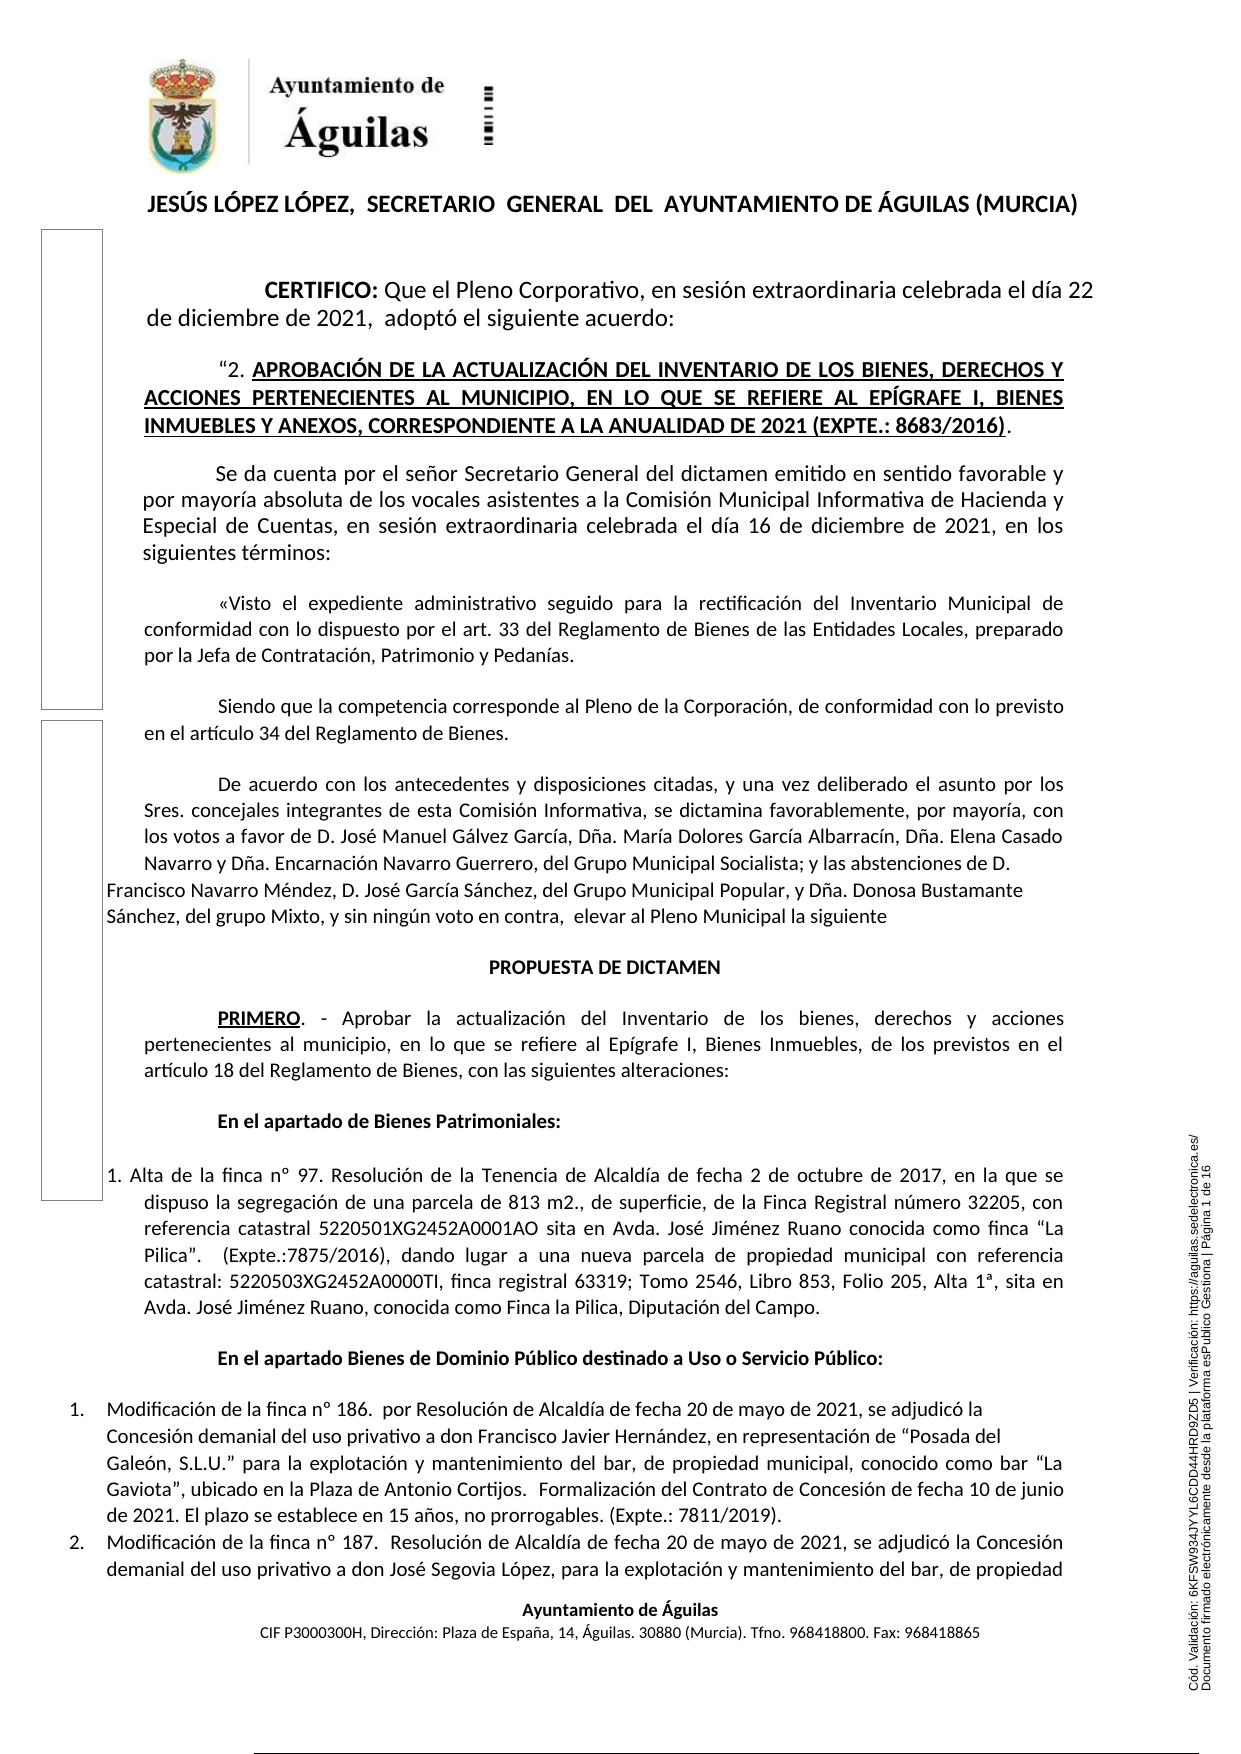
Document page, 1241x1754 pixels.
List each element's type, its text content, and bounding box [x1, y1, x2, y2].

subtitle PROPUESTA DE DICTAMEN [117, 954, 1092, 979]
text Concesión demanial del uso privativo a don Francisco Javier Hernández, en representación de “Posada del [106, 1423, 1065, 1448]
text Galeón, S.L.U.” para la explotación y mantenimiento del bar, de propiedad municipal, conocido como bar “La Gaviota”, ubicado en la Plaza de Antonio Cortijos. Formalización del Contrato de Concesión de fecha 10 de junio de 2021. El plazo se establece en 15 años, no prorrogables. (Expte.: 7811/2019). [106, 1450, 1065, 1528]
text PRIMERO. - Aprobar la actualización del Inventario de los bienes, derechos y acciones pertenecientes al municipio, en lo que se refiere al Epígrafe I, Bienes Inmuebles, de los previstos en el artículo 18 del Reglamento de Bienes, con las siguientes alteraciones: [144, 1005, 1065, 1083]
list Modificación de la finca nº 187. Resolución de Alcaldía de fecha 20 de mayo de 2021, se adjudicó la Concesión demanial del uso privativo a don José Segovia López, para la explotación y mantenimiento del bar, de propiedad [69, 1529, 1065, 1581]
text «Visto el expediente administrativo seguido para la rectificación del Inventario Municipal de conformidad con lo dispuesto por el art. 33 del Reglamento de Bienes de las Entidades Locales, preparado por la Jefa de Contratación, Patrimonio y Pedanías. [144, 590, 1065, 668]
text En el apartado Bienes de Dominio Público destinado a Uso o Servicio Público: [217, 1345, 1065, 1371]
text Sánchez, del grupo Mixto, y sin ningún voto en contra, elevar al Pleno Municipal la siguiente [106, 904, 1065, 929]
text Se da cuenta por el señor Secretario General del dictamen emitido en sentido favorable y por mayoría absoluta de los vocales asistentes a la Comisión Municipal Informativa de Hacienda y Especial de Cuentas, en sesión extraordinaria celebrada el día 16 de diciembre de 2021, en los siguientes términos: [142, 460, 1066, 566]
text “2. APROBACIÓN DE LA ACTUALIZACIÓN DEL INVENTARIO DE LOS BIENES, DERECHOS Y ACCIONES PERTENECIENTES AL MUNICIPIO, EN LO QUE SE REFIERE AL EPÍGRAFE I, BIENES [144, 355, 1064, 407]
list Modificación de la finca nº 186. por Resolución de Alcaldía de fecha 20 de mayo de 2021, se adjudicó la [69, 1396, 1065, 1422]
text En el apartado de Bienes Patrimoniales: [217, 1108, 1065, 1134]
text JESÚS LÓPEZ LÓPEZ, SECRETARIO GENERAL DEL AYUNTAMIENTO DE ÁGUILAS (MURCIA) [147, 189, 1092, 218]
text De acuerdo con los antecedentes y disposiciones citadas, y una vez deliberado el asunto por los Sres. concejales integrantes de esta Comisión Informativa, se dictamina favorablemente, por mayoría, con los votos a favor de D. José Manuel Gálvez García, Dña. María Dolores García Albarracín, Dña. Elena Casado Navarro y Dña. Encarnación Navarro Guerrero, del Grupo Municipal Socialista; y las abstenciones de D. [144, 771, 1065, 875]
text CERTIFICO: Que el Pleno Corporativo, en sesión extraordinaria celebrada el día 22 de diciembre de 2021, adoptó el siguiente acuerdo: [146, 276, 1094, 333]
text 1. Alta de la finca nº 97. Resolución de la Tenencia de Alcaldía de fecha 2 de octubre de 2017, en la que se dispuso la segregación de una parcela de 813 m2., de superficie, de la Finca Registral número 32205, con referencia catastral 5220501XG2452A0001AO sita en Avda. José Jiménez Ruano conocida como finca “La Pilica”. (Expte.:7875/2016), dando lugar a una nueva parcela de propiedad municipal con referencia catastral: 5220503XG2452A0000TI, finca registral 63319; Tomo 2546, Libro 853, Folio 205, Alta 1ª, sita en Avda. José Jiménez Ruano, conocida como Finca la Pilica, Diputación del Campo. [106, 1163, 1065, 1320]
text INMUEBLES Y ANEXOS, CORRESPONDIENTE A LA ANUALIDAD DE 2021 (EXPTE.: 8683/2016). [144, 409, 1064, 439]
text Francisco Navarro Méndez, D. José García Sánchez, del Grupo Municipal Popular, y Dña. Donosa Bustamante [106, 877, 1065, 902]
text Siendo que la competencia corresponde al Pleno de la Corporación, de conformidad con lo previsto en el artículo 34 del Reglamento de Bienes. [144, 693, 1065, 745]
